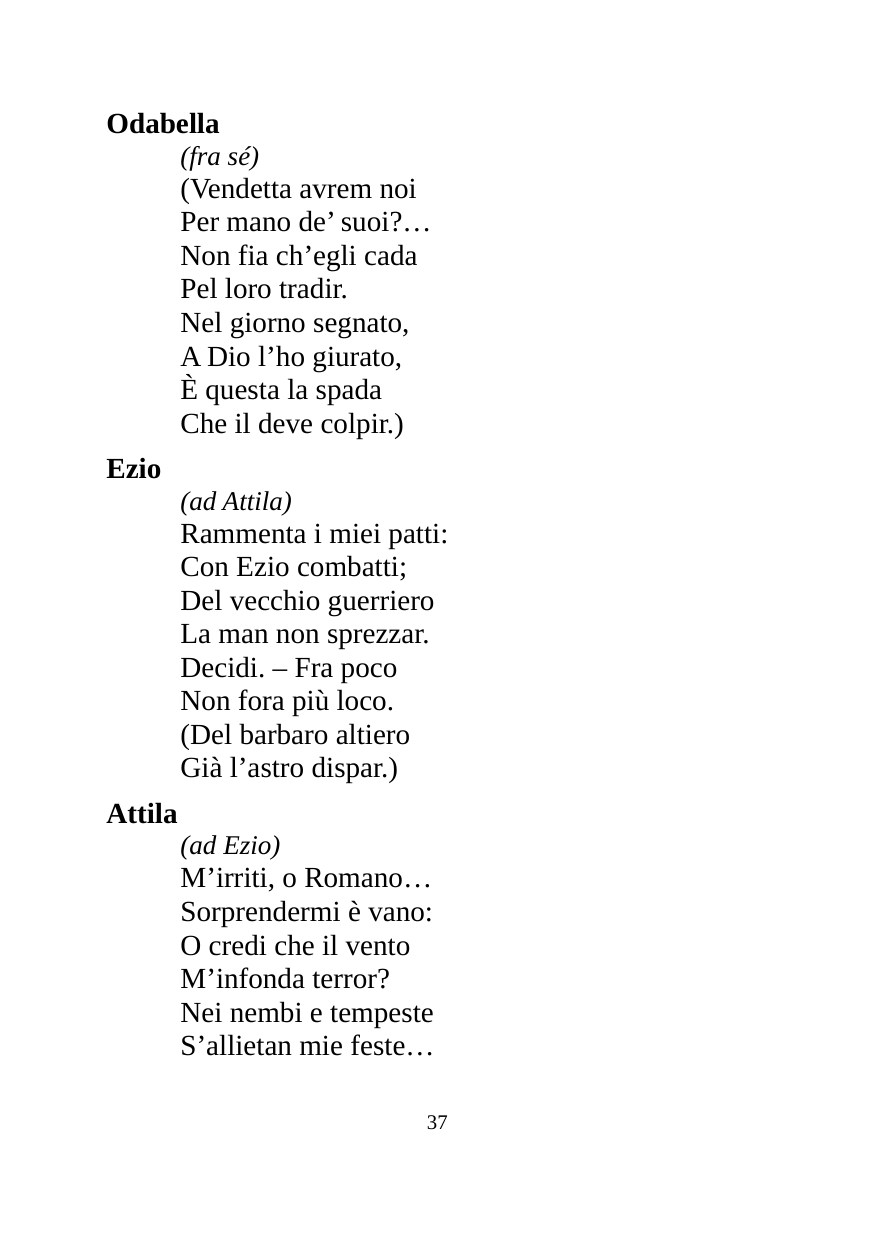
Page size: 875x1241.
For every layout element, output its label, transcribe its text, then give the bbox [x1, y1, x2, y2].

text (ad Ezio) M’irriti, o Romano… Sorprendermi è vano: O credi che il vento M’infonda terror? Nei nembi e tempeste S’allietan mie feste… [180, 829, 768, 1062]
text Odabella [106, 106, 768, 140]
text Attila [106, 796, 768, 829]
text Ezio [106, 451, 768, 484]
text (ad Attila) Rammenta i miei patti: Con Ezio combatti; Del vecchio guerriero La man non sprezzar. Decidi. – Fra poco Non fora più loco. (Del barbaro altiero Già l’astro dispar.) [180, 484, 768, 784]
text (fra sé) (Vendetta avrem noi Per mano de’ suoi?… Non fia ch’egli cada Pel loro tradir. Nel giorno segnato, A Dio l’ho giurato, È questa la spada Che il deve colpir.) [180, 140, 768, 439]
